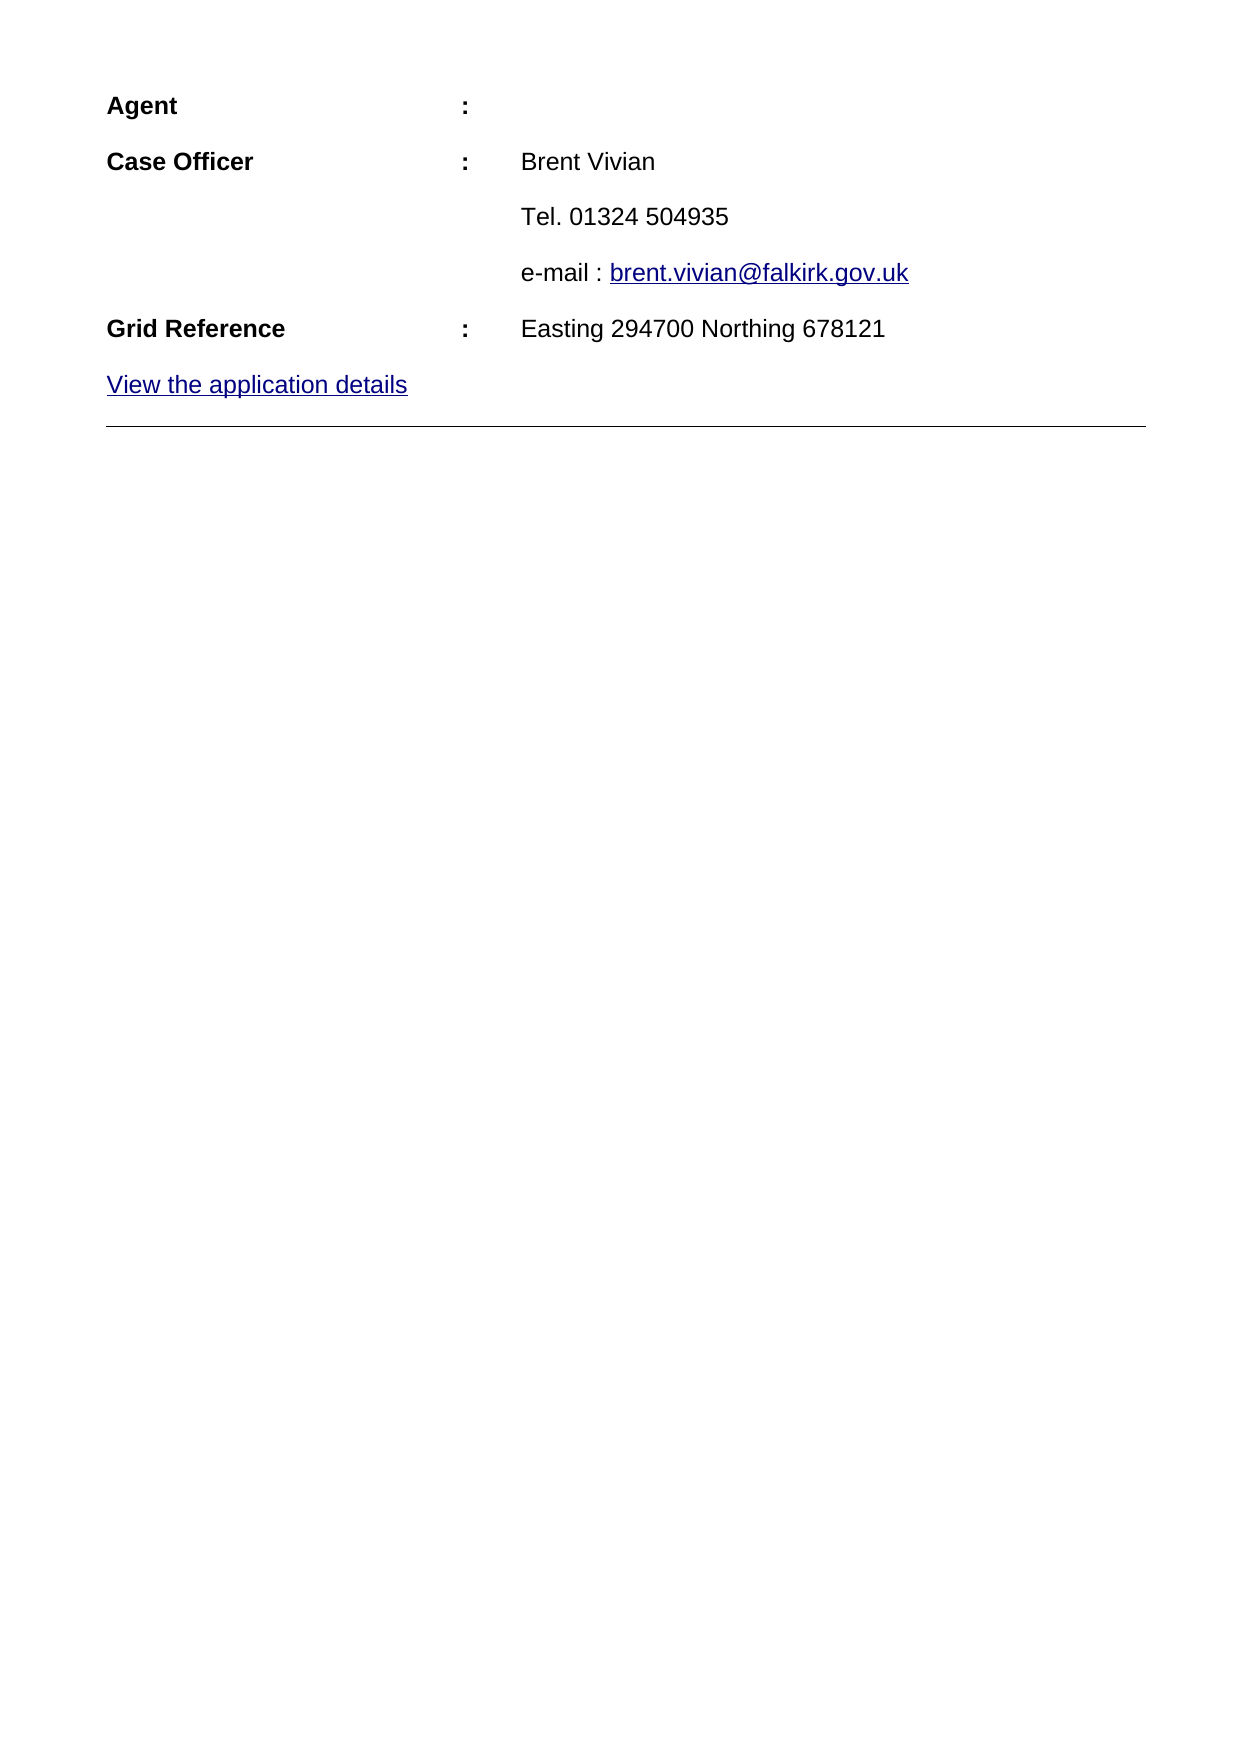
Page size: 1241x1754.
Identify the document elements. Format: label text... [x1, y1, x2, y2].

text Case Officer : Brent Vivian [106, 146, 1146, 175]
text e-mail : brent.vivian@falkirk.gov.uk [106, 258, 1146, 287]
text View the application details [106, 370, 1146, 398]
text Agent : [106, 91, 1146, 119]
text Grid Reference : Easting 294700 Northing 678121 [106, 314, 1146, 343]
text Tel. 01324 504935 [106, 202, 1146, 231]
